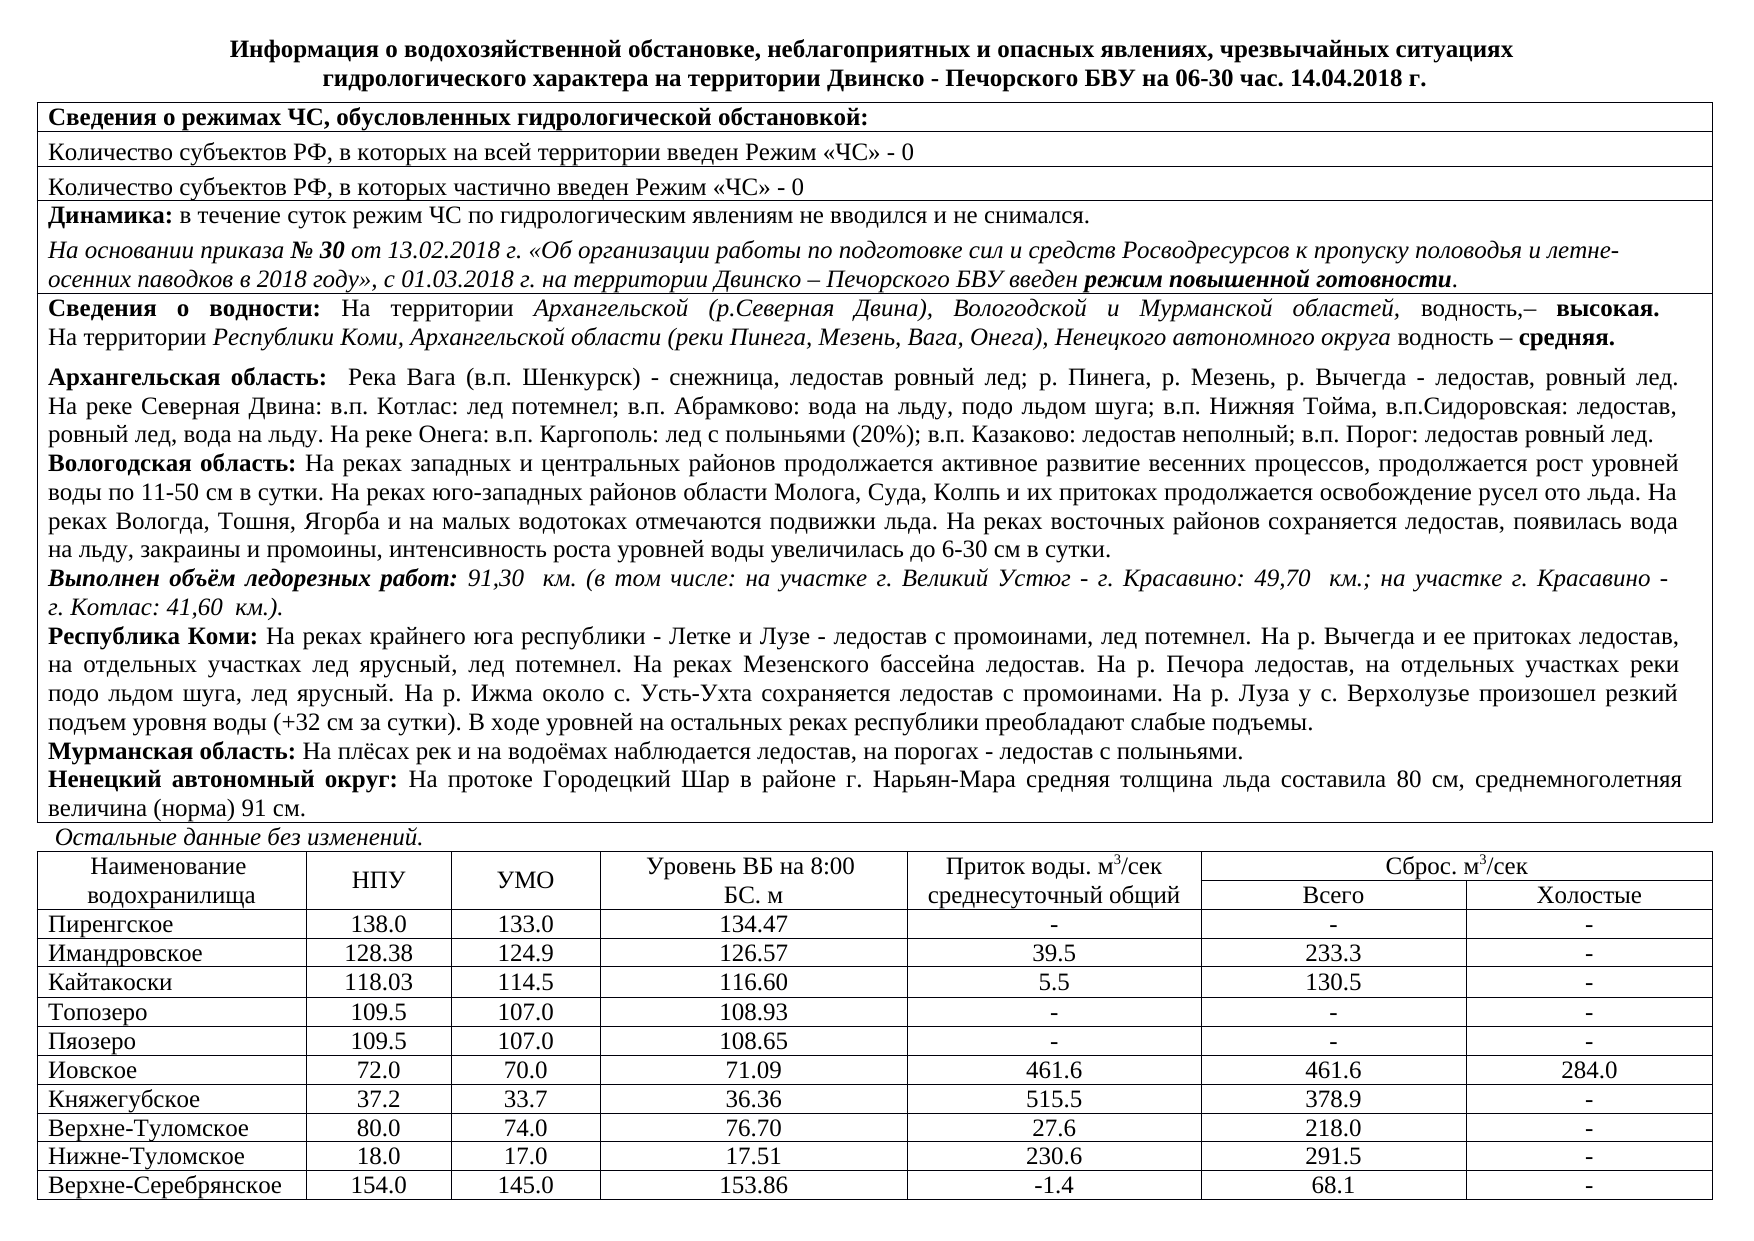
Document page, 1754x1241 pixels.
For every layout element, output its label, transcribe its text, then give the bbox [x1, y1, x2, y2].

table_cell Пиренгское [38, 910, 306, 937]
table_cell 109.5 [307, 998, 451, 1026]
table_cell 17.51 [601, 1142, 907, 1170]
table_cell -1.4 [908, 1171, 1201, 1199]
table_cell 378.9 [1202, 1085, 1466, 1112]
table_cell 72.0 [307, 1056, 451, 1084]
table_header Сброс. м3/сек [1202, 852, 1712, 880]
table_cell Кайтакоски [38, 967, 306, 997]
table_cell - [1202, 910, 1466, 937]
table_cell 18.0 [307, 1142, 451, 1170]
table_cell 230.6 [908, 1142, 1201, 1170]
table_cell 68.1 [1202, 1171, 1466, 1199]
table_cell 70.0 [452, 1056, 600, 1084]
table_cell 71.09 [601, 1056, 907, 1084]
table_cell 109.5 [307, 1027, 451, 1055]
table_cell - [1467, 1171, 1712, 1199]
table_cell 133.0 [452, 910, 600, 937]
table_cell 39.5 [908, 939, 1201, 966]
table_cell 108.93 [601, 998, 907, 1026]
table_cell 138.0 [307, 910, 451, 937]
table_cell Княжегубское [38, 1085, 306, 1112]
table_cell 134.47 [601, 910, 907, 937]
table_cell Топозеро [38, 998, 306, 1026]
table_cell - [1467, 1027, 1712, 1055]
table_cell 36.36 [601, 1085, 907, 1112]
table_cell Верхне-Туломское [38, 1114, 306, 1141]
table_cell 284.0 [1467, 1056, 1712, 1084]
table_cell - [1467, 939, 1712, 966]
table_cell 118.03 [307, 967, 451, 997]
table_cell 114.5 [452, 967, 600, 997]
table_cell 291.5 [1202, 1142, 1466, 1170]
table_cell Количество субъектов РФ, в которых частично введен Режим «ЧС» - 0 [38, 167, 1712, 200]
table_cell Холостые [1467, 881, 1712, 909]
table_cell 80.0 [307, 1114, 451, 1141]
table_cell Динамика: в течение суток режим ЧС по гидрологическим явлениям не вводился и не снимался. На основании приказа № 30 от 13.02.2018 г. «Об организации работы по подготовке сил и средств Росводресурсов к пропуску половодья и летне-осенних паводков в 2018 году», с 01.03.2018 г. на территории Двинско – Печорского БВУ введен режим повышенной готовности. [38, 201, 1712, 293]
table_cell 5.5 [908, 967, 1201, 997]
table_cell - [1467, 1142, 1712, 1170]
table_cell 108.65 [601, 1027, 907, 1055]
table_header Сведения о режимах ЧС, обусловленных гидрологической обстановкой: [38, 103, 1712, 131]
table_header Приток воды. м3/сек среднесуточный общий [908, 852, 1201, 909]
table_cell - [1467, 967, 1712, 997]
table_cell 154.0 [307, 1171, 451, 1199]
table_cell 233.3 [1202, 939, 1466, 966]
table_header Наименование водохранилища [38, 852, 306, 909]
table_cell - [1202, 998, 1466, 1026]
table_cell Иовское [38, 1056, 306, 1084]
table_cell Нижне-Туломское [38, 1142, 306, 1170]
table_cell 130.5 [1202, 967, 1466, 997]
table_cell 461.6 [908, 1056, 1201, 1084]
table_cell 116.60 [601, 967, 907, 997]
table_cell Пяозеро [38, 1027, 306, 1055]
table_cell 27.6 [908, 1114, 1201, 1141]
table_cell Имандровское [38, 939, 306, 966]
table_cell 145.0 [452, 1171, 600, 1199]
table_cell - [1202, 1027, 1466, 1055]
table_header УМО [452, 852, 600, 909]
table_cell 107.0 [452, 1027, 600, 1055]
table_header НПУ [307, 852, 451, 909]
table_cell - [1467, 998, 1712, 1026]
table_cell Верхне-Серебрянское [38, 1171, 306, 1199]
table_cell 17.0 [452, 1142, 600, 1170]
table_cell - [1467, 1085, 1712, 1112]
table_cell Всего [1202, 881, 1466, 909]
table_cell 37.2 [307, 1085, 451, 1112]
table_cell - [1467, 1114, 1712, 1141]
table_cell - [908, 1027, 1201, 1055]
table_cell 153.86 [601, 1171, 907, 1199]
table_cell Сведения о водности: На территории Архангельской (р.Северная Двина), Вологодской и Мурманской областей, водность,– высокая. На территории Республики Коми, Архангельской области (реки Пинега, Мезень, Вага, Онега), Ненецкого автономного округа водность – средняя. Архангельская область: Река Вага (в.п. Шенкурск) - снежница, ледостав ровный лед; р. Пинега, р. Мезень, р. Вычегда - ледостав, ровный лед. На реке Северная Двина: в.п. Котлас: лед потемнел; в.п. Абрамково: вода на льду, подо льдом шуга; в.п. Нижняя Тойма, в.п.Сидоровская: ледостав, ровный лед, вода на льду. На реке Онега: в.п. Каргополь: лед с полыньями (20%); в.п. Казаково: ледостав неполный; в.п. Порог: ледостав ровный лед. Вологодская область: На реках западных и центральных районов продолжается активное развитие весенних процессов, продолжается рост уровней воды по 11-50 см в сутки. На реках юго-западных районов области Молога, Суда, Колпь и их притоках продолжается освобождение русел ото льда. На реках Вологда, Тошня, Ягорба и на малых водотоках отмечаются подвижки льда. На реках восточных районов сохраняется ледостав, появилась вода на льду, закраины и промоины, интенсивность роста уровней воды увеличилась до 6-30 см в сутки. Выполнен объём ледорезных работ: 91,30 км. (в том числе: на участке г. Великий Устюг - г. Красавино: 49,70 км.; на участке г. Красавино - г. Котлас: 41,60 км.). Республика Коми: На реках крайнего юга республики - Летке и Лузе - ледостав с промоинами, лед потемнел. На р. Вычегда и ее притоках ледостав, на отдельных участках лед ярусный, лед потемнел. На реках Мезенского бассейна ледостав. На р. Печора ледостав, на отдельных участках реки подо льдом шуга, лед ярусный. На р. Ижма около с. Усть-Ухта сохраняется ледостав с промоинами. На р. Луза у с. Верхолузье произошел резкий подъем уровня воды (+32 см за сутки). В ходе уровней на остальных реках республики преобладают слабые подъемы. Мурманская область: На плёсах рек и на водоёмах наблюдается ледостав, на порогах - ледостав с полыньями. Ненецкий автономный округ: На протоке Городецкий Шар в районе г. Нарьян-Мара средняя толщина льда составила 80 см, среднемноголетняя величина (норма) 91 см. [38, 294, 1712, 822]
table_cell 461.6 [1202, 1056, 1466, 1084]
table_header Уровень ВБ на 8:00 БС. м [601, 852, 907, 909]
table_cell - [908, 910, 1201, 937]
subtitle Остальные данные без изменений. [54, 823, 1713, 851]
table_cell - [908, 998, 1201, 1026]
table_cell 74.0 [452, 1114, 600, 1141]
table_cell 515.5 [908, 1085, 1201, 1112]
table_cell 124.9 [452, 939, 600, 966]
table_cell 128.38 [307, 939, 451, 966]
table_cell Количество субъектов РФ, в которых на всей территории введен Режим «ЧС» - 0 [38, 132, 1712, 166]
table_cell 218.0 [1202, 1114, 1466, 1141]
table_cell 126.57 [601, 939, 907, 966]
table_cell 76.70 [601, 1114, 907, 1141]
table_cell 33.7 [452, 1085, 600, 1112]
table_cell - [1467, 910, 1712, 937]
table_cell 107.0 [452, 998, 600, 1026]
subtitle Информация о водохозяйственной обстановке, неблагоприятных и опасных явлениях, чрезвычайных ситуациях гидрологического характера на территории Двинско - Печорского БВУ на 06-30 час. 14.04.2018 г. [37, 34, 1713, 92]
